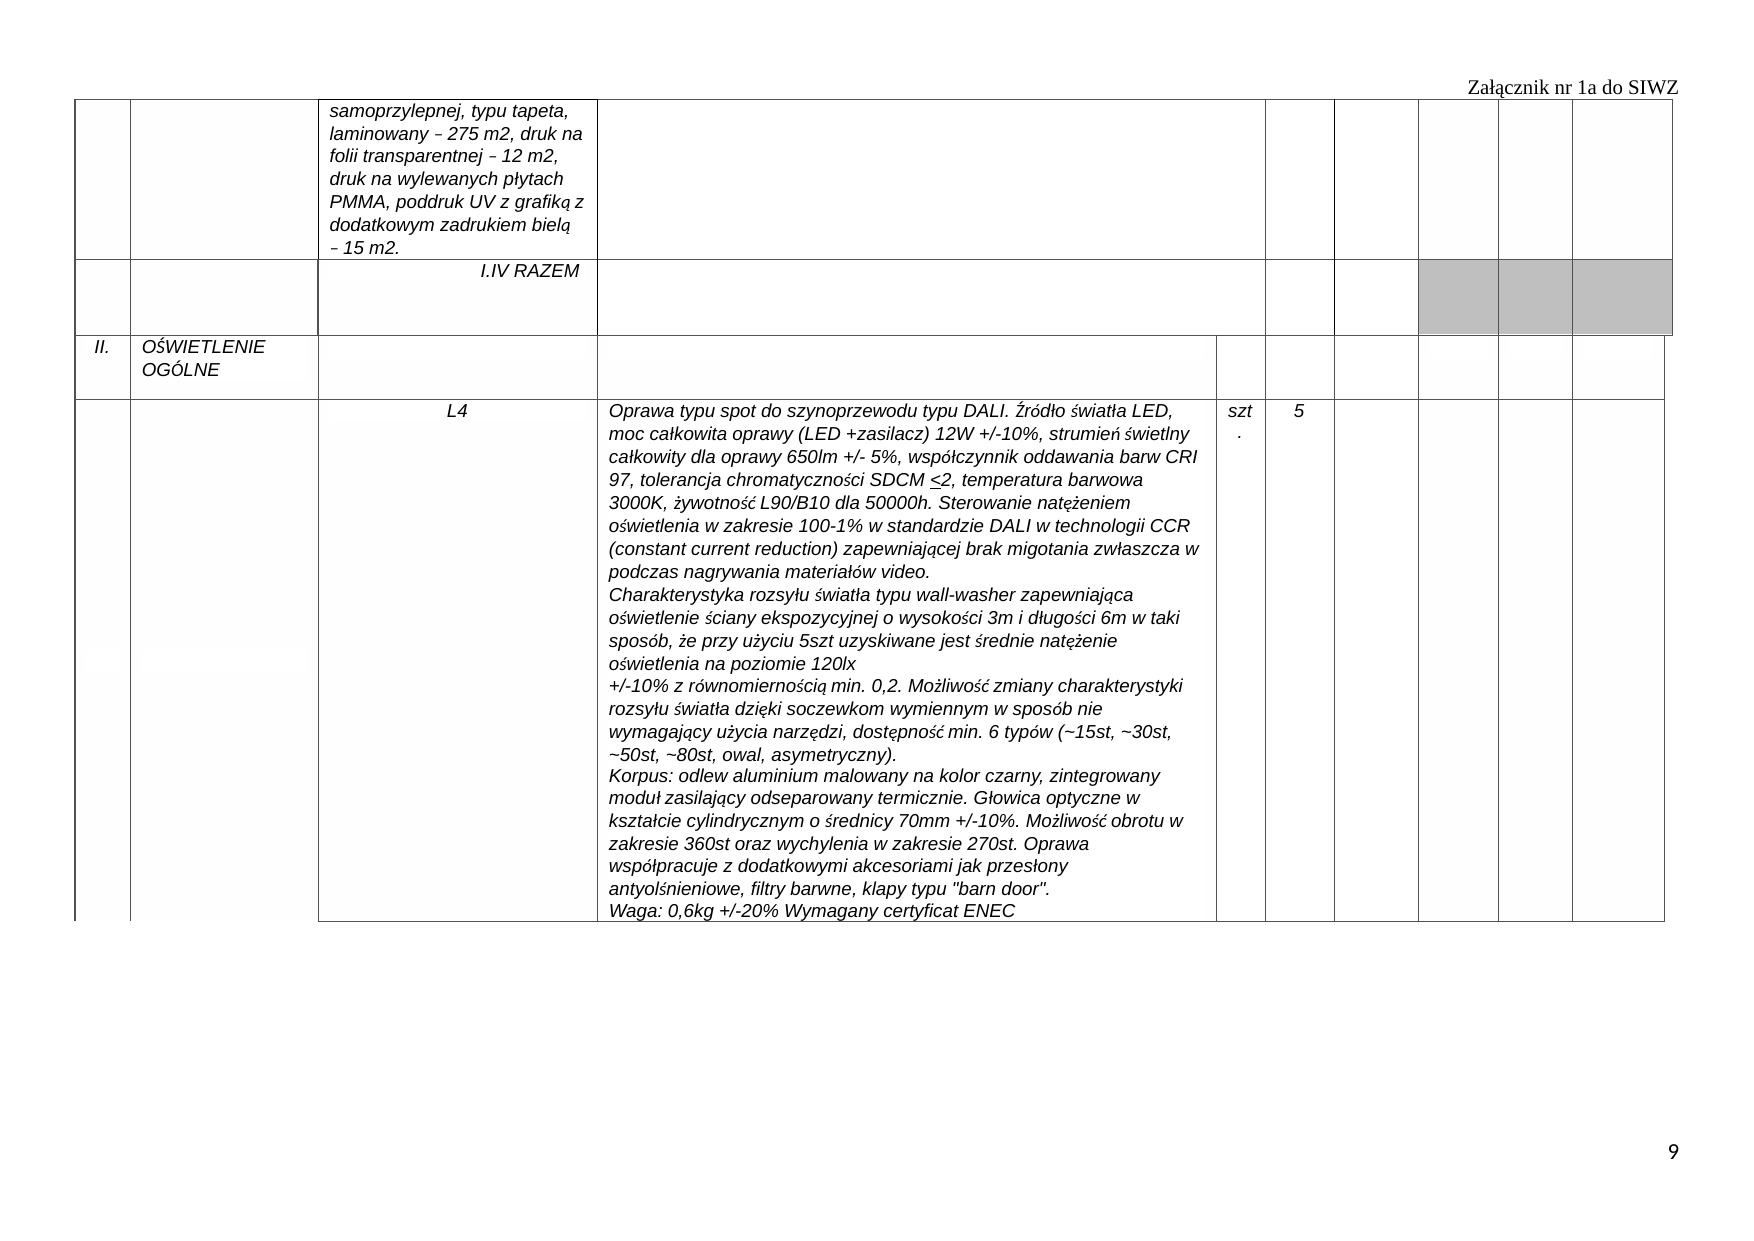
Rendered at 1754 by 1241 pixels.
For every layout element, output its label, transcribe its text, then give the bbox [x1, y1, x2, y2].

table_cell OŚWIETLENIE OGÓLNE [131, 336, 318, 398]
table_cell [1499, 336, 1572, 398]
table_cell [131, 260, 317, 334]
table_cell [1499, 100, 1572, 259]
table_cell II. [76, 336, 130, 398]
table_cell [1499, 260, 1572, 334]
table_cell [131, 400, 318, 921]
table_cell [598, 100, 1265, 259]
table_cell 5 [1266, 400, 1334, 921]
table_cell szt. [1217, 400, 1265, 921]
table_cell [598, 260, 1265, 334]
table_cell [1266, 336, 1334, 398]
table_cell [1335, 336, 1418, 398]
table_cell [1335, 260, 1418, 334]
table_cell [1665, 336, 1673, 398]
table_cell [1217, 336, 1265, 398]
table_cell [1419, 400, 1498, 921]
table_cell [1573, 100, 1672, 259]
table_cell [1573, 260, 1672, 334]
table_cell [1419, 336, 1498, 398]
table_cell [1266, 260, 1334, 334]
table_cell [319, 336, 597, 398]
table_cell [131, 100, 318, 259]
table_cell [1573, 400, 1664, 921]
table_cell [598, 336, 1216, 398]
table_cell [1419, 260, 1498, 334]
table_cell [1335, 400, 1418, 921]
table_cell [76, 260, 130, 334]
table_cell [76, 100, 130, 259]
table_cell [1665, 399, 1673, 921]
table_cell I.IV RAZEM [319, 260, 597, 334]
table_cell L4 [319, 400, 597, 921]
table_cell [1499, 400, 1572, 921]
table_cell [1266, 100, 1334, 259]
table_cell [76, 400, 130, 921]
table_cell [1419, 100, 1498, 259]
table_cell [1335, 100, 1418, 259]
table_cell [1573, 336, 1664, 398]
